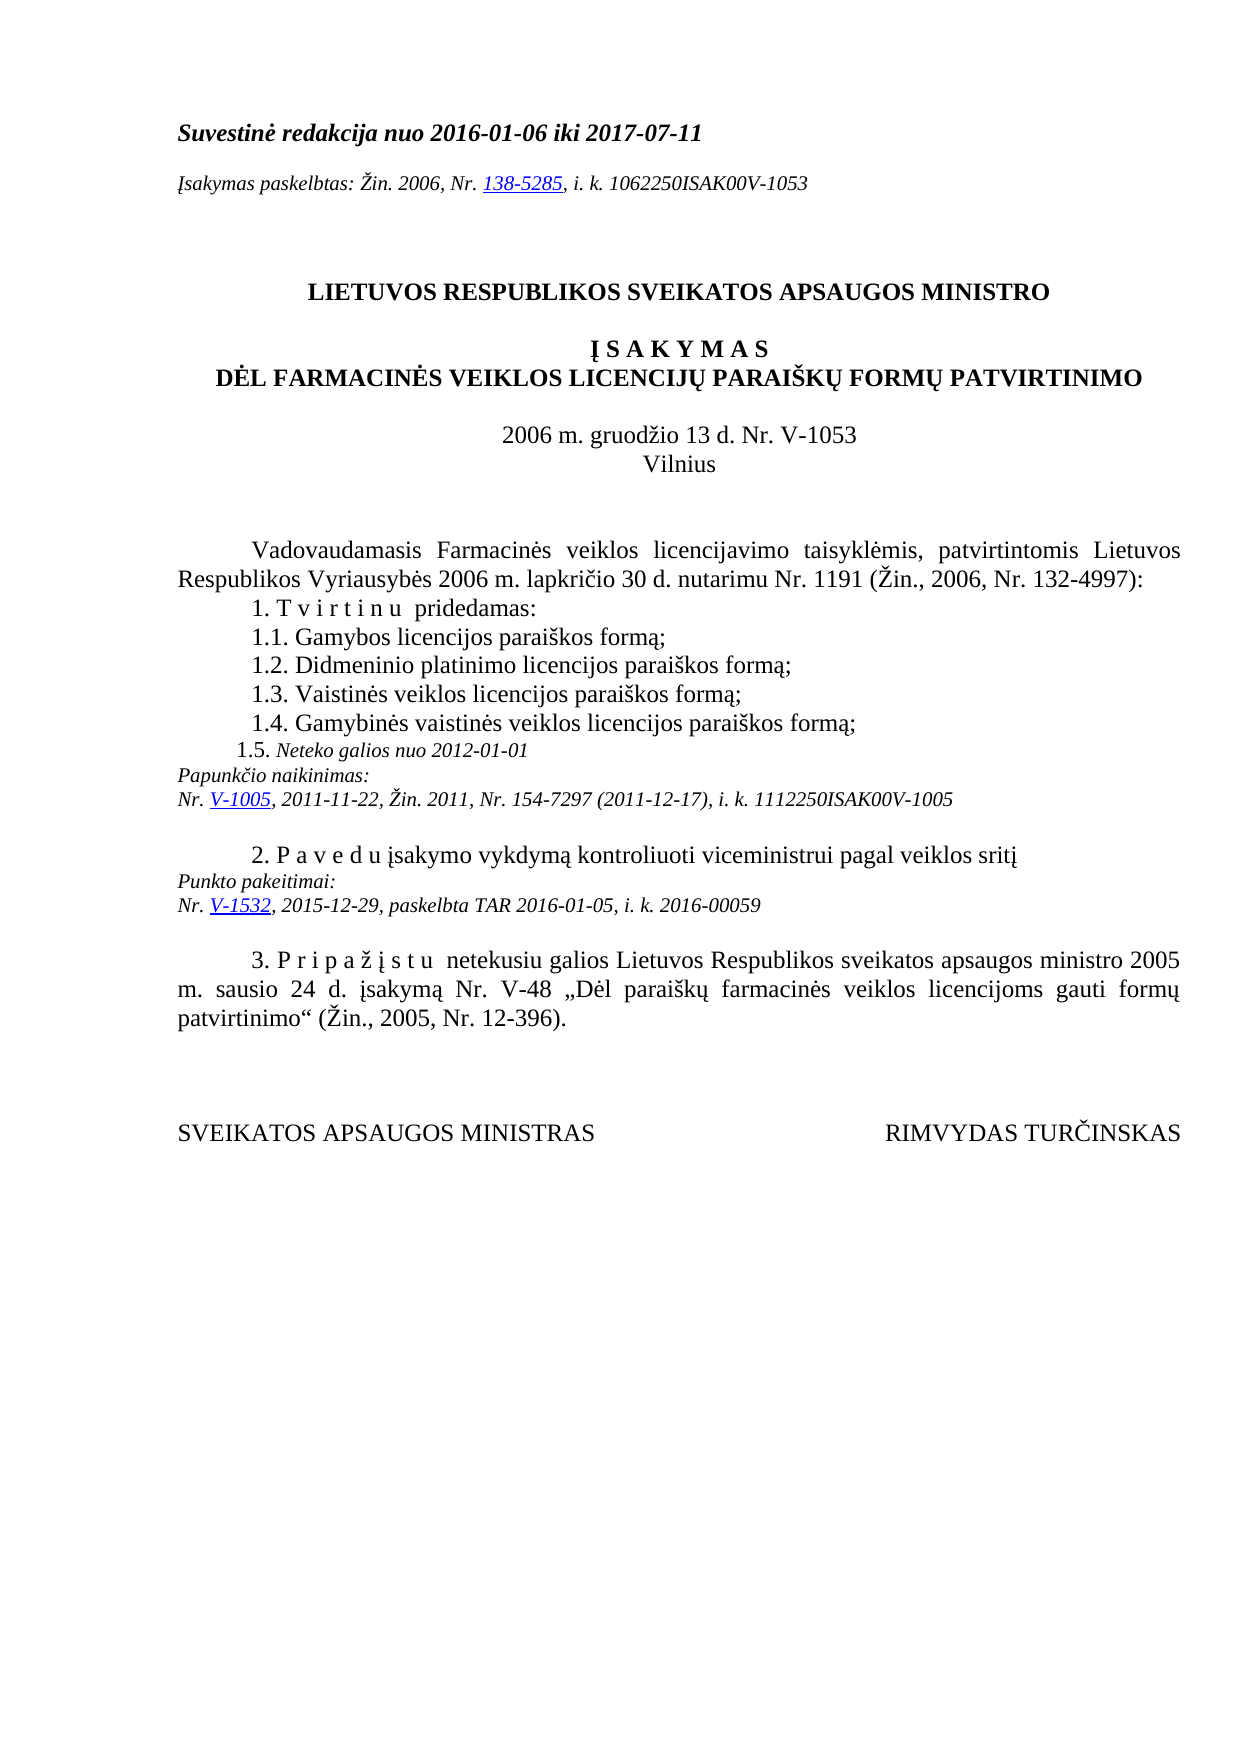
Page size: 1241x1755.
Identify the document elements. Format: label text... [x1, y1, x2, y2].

text Nr. V-1005, 2011-11-22, Žin. 2011, Nr. 154-7297 (2011-12-17), i. k. 1112250ISAK00V-1005 [177, 787, 1181, 811]
text LIETUVOS RESPUBLIKOS SVEIKATOS APSAUGOS MINISTRO [177, 277, 1181, 305]
text 1.5. Neteko galios nuo 2012-01-01 [177, 737, 1181, 763]
text Punkto pakeitimai: [177, 868, 1181, 893]
text 2006 m. gruodžio 13 d. Nr. V-1053 [177, 420, 1181, 449]
text Vilnius [177, 449, 1181, 478]
text 1.3. Vaistinės veiklos licencijos paraiškos formą; [177, 679, 1181, 708]
text Vadovaudamasis Farmacinės veiklos licencijavimo taisyklėmis, patvirtintomis Lietuvos Respublikos Vyriausybės 2006 m. lapkričio 30 d. nutarimu Nr. 1191 (Žin., 2006, Nr. 132-4997): [177, 535, 1181, 593]
text 1.4. Gamybinės vaistinės veiklos licencijos paraiškos formą; [177, 708, 1181, 737]
text 2. P a v e d u įsakymo vykdymą kontroliuoti viceministrui pagal veiklos sritį [177, 840, 1181, 868]
text DĖL FARMACINĖS VEIKLOS LICENCIJŲ PARAIŠKŲ FORMŲ PATVIRTINIMO [177, 363, 1181, 392]
text 1. Tvirtinu pridedamas: [177, 593, 1181, 622]
text 1.1. Gamybos licencijos paraiškos formą; [177, 622, 1181, 650]
text 3. Pripažįstu netekusiu galios Lietuvos Respublikos sveikatos apsaugos ministro 2005 m. sausio 24 d. įsakymą Nr. V-48 „Dėl paraiškų farmacinės veiklos licencijoms gauti formų patvirtinimo“ (Žin., 2005, Nr. 12-396). [177, 945, 1181, 1032]
text 1.2. Didmeninio platinimo licencijos paraiškos formą; [177, 650, 1181, 679]
text Įsakymas paskelbtas: Žin. 2006, Nr. 138-5285, i. k. 1062250ISAK00V-1053 [177, 171, 1181, 195]
text Suvestinė redakcija nuo 2016-01-06 iki 2017-07-11 [177, 118, 1181, 147]
text SVEIKATOS APSAUGOS MINISTRAS RIMVYDAS TURČINSKAS [177, 1118, 1181, 1147]
text Į S A K Y M A S [177, 334, 1181, 363]
text Papunkčio naikinimas: [177, 763, 1181, 787]
text Nr. V-1532, 2015-12-29, paskelbta TAR 2016-01-05, i. k. 2016-00059 [177, 893, 1181, 917]
